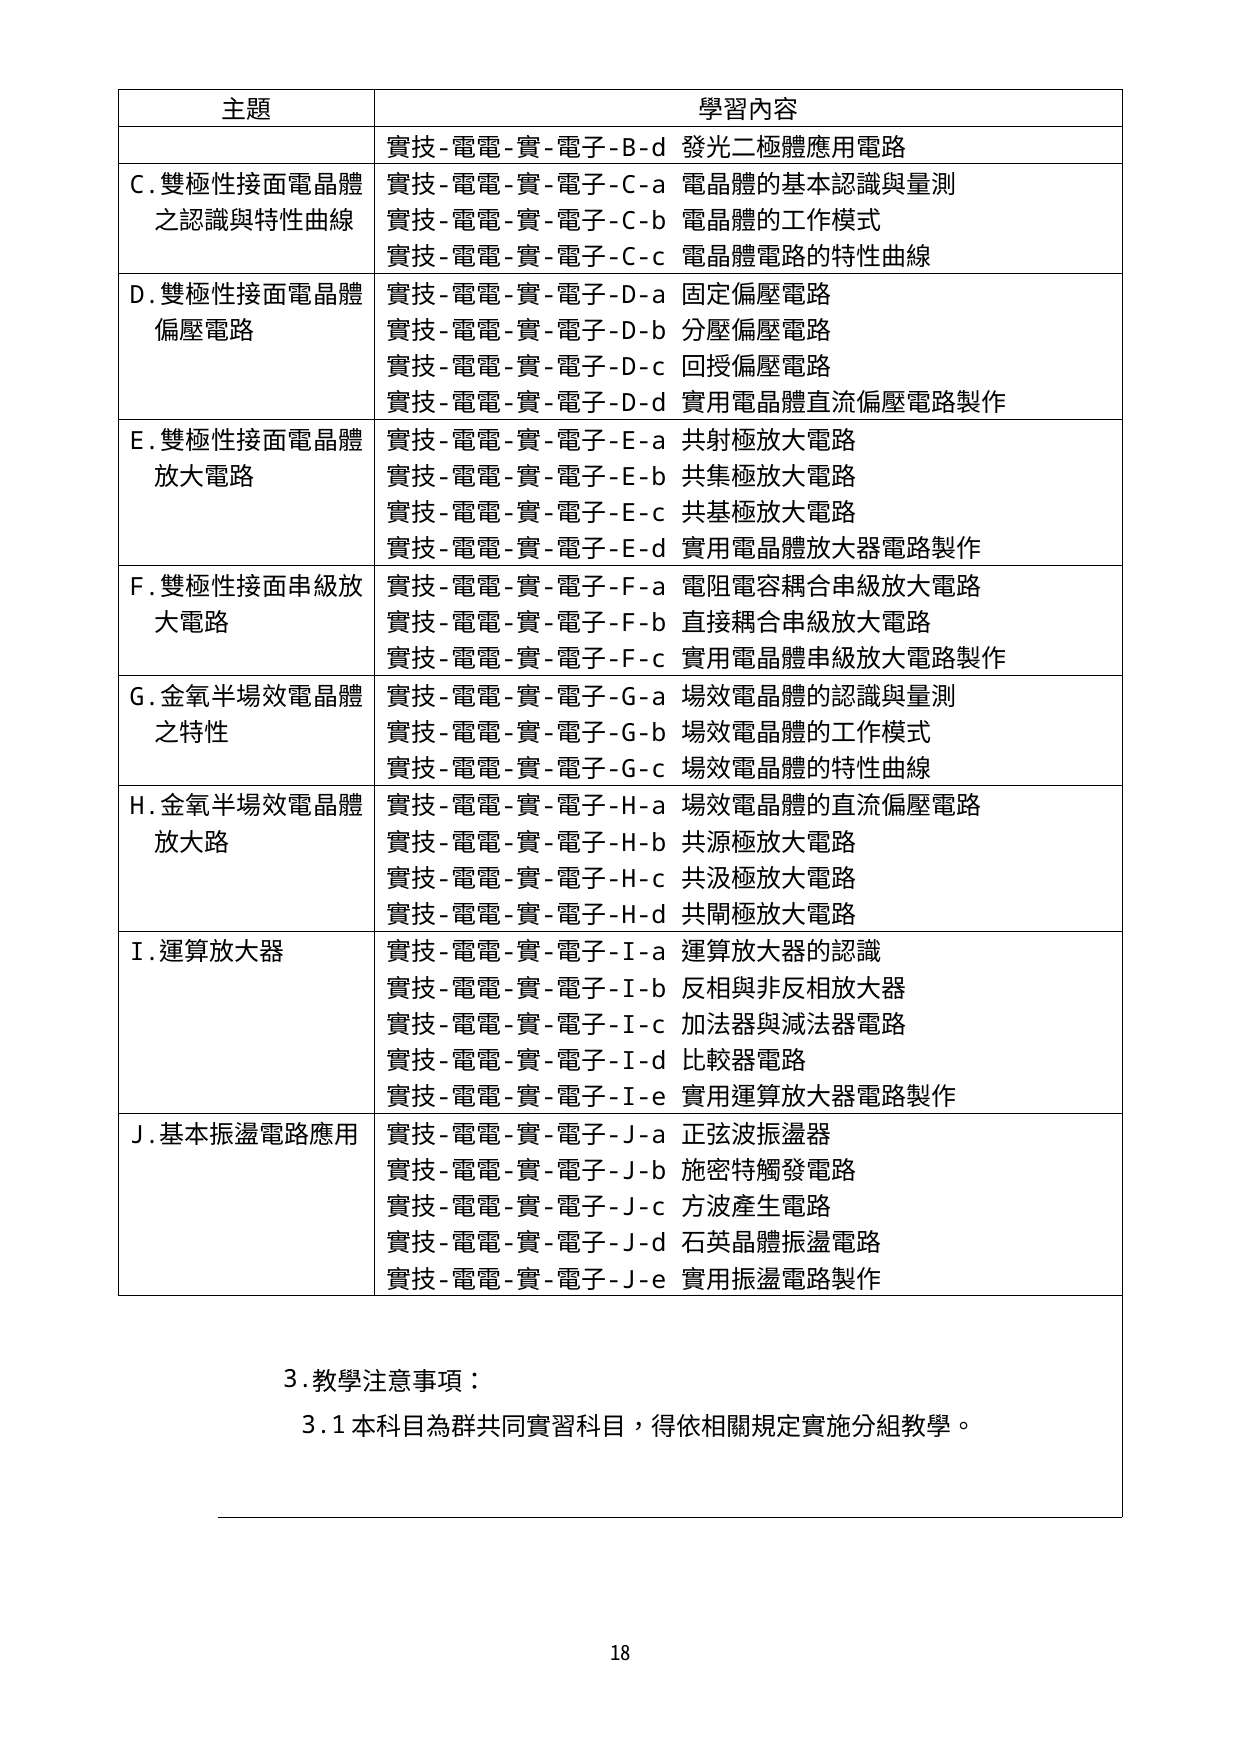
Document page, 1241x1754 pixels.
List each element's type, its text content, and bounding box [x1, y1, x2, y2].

table_cell [119, 127, 374, 163]
table_cell D.雙極性接面電晶體偏壓電路 [119, 274, 374, 419]
table_cell C.雙極性接面電晶體之認識與特性曲線 [119, 164, 374, 273]
table_cell 實技-電電-實-電子-B-d 發光二極體應用電路 [375, 127, 1122, 163]
table_cell 實技-電電-實-電子-F-a 電阻電容耦合串級放大電路 實技-電電-實-電子-F-b 直接耦合串級放大電路 實技-電電-實-電子-F-c 實用電晶體串級放大電路製作 [375, 566, 1122, 675]
text 3.1本科目為群共同實習科目，得依相關規定實施分組教學。 [218, 1407, 1122, 1517]
table_cell H.金氧半場效電晶體放大路 [119, 786, 374, 931]
table_cell F.雙極性接面串級放大電路 [119, 566, 374, 675]
table_cell I.運算放大器 [119, 932, 374, 1113]
table_header 主題 [119, 90, 374, 126]
table_cell 實技-電電-實-電子-D-a 固定偏壓電路 實技-電電-實-電子-D-b 分壓偏壓電路 實技-電電-實-電子-D-c 回授偏壓電路 實技-電電-實-電子-D-d 實用電晶體直流偏壓電路製作 [375, 274, 1122, 419]
table_cell 實技-電電-實-電子-G-a 場效電晶體的認識與量測 實技-電電-實-電子-G-b 場效電晶體的工作模式 實技-電電-實-電子-G-c 場效電晶體的特性曲線 [375, 676, 1122, 785]
table_cell J.基本振盪電路應用 [119, 1114, 374, 1295]
table_cell 實技-電電-實-電子-J-a 正弦波振盪器 實技-電電-實-電子-J-b 施密特觸發電路 實技-電電-實-電子-J-c 方波產生電路 實技-電電-實-電子-J-d 石英晶體振盪電路 實技-電電-實-電子-J-e 實用振盪電路製作 [375, 1114, 1122, 1295]
table_cell 實技-電電-實-電子-H-a 場效電晶體的直流偏壓電路 實技-電電-實-電子-H-b 共源極放大電路 實技-電電-實-電子-H-c 共汲極放大電路 實技-電電-實-電子-H-d 共閘極放大電路 [375, 786, 1122, 931]
text 3.教學注意事項： [218, 1296, 1122, 1407]
table_cell E.雙極性接面電晶體放大電路 [119, 420, 374, 565]
table_cell G.金氧半場效電晶體之特性 [119, 676, 374, 785]
table_cell 實技-電電-實-電子-I-a 運算放大器的認識 實技-電電-實-電子-I-b 反相與非反相放大器 實技-電電-實-電子-I-c 加法器與減法器電路 實技-電電-實-電子-I-d 比較器電路 實技-電電-實-電子-I-e 實用運算放大器電路製作 [375, 932, 1122, 1113]
table_header 學習內容 [375, 90, 1122, 126]
table_cell 實技-電電-實-電子-C-a 電晶體的基本認識與量測 實技-電電-實-電子-C-b 電晶體的工作模式 實技-電電-實-電子-C-c 電晶體電路的特性曲線 [375, 164, 1122, 273]
table_cell 實技-電電-實-電子-E-a 共射極放大電路 實技-電電-實-電子-E-b 共集極放大電路 實技-電電-實-電子-E-c 共基極放大電路 實技-電電-實-電子-E-d 實用電晶體放大器電路製作 [375, 420, 1122, 565]
